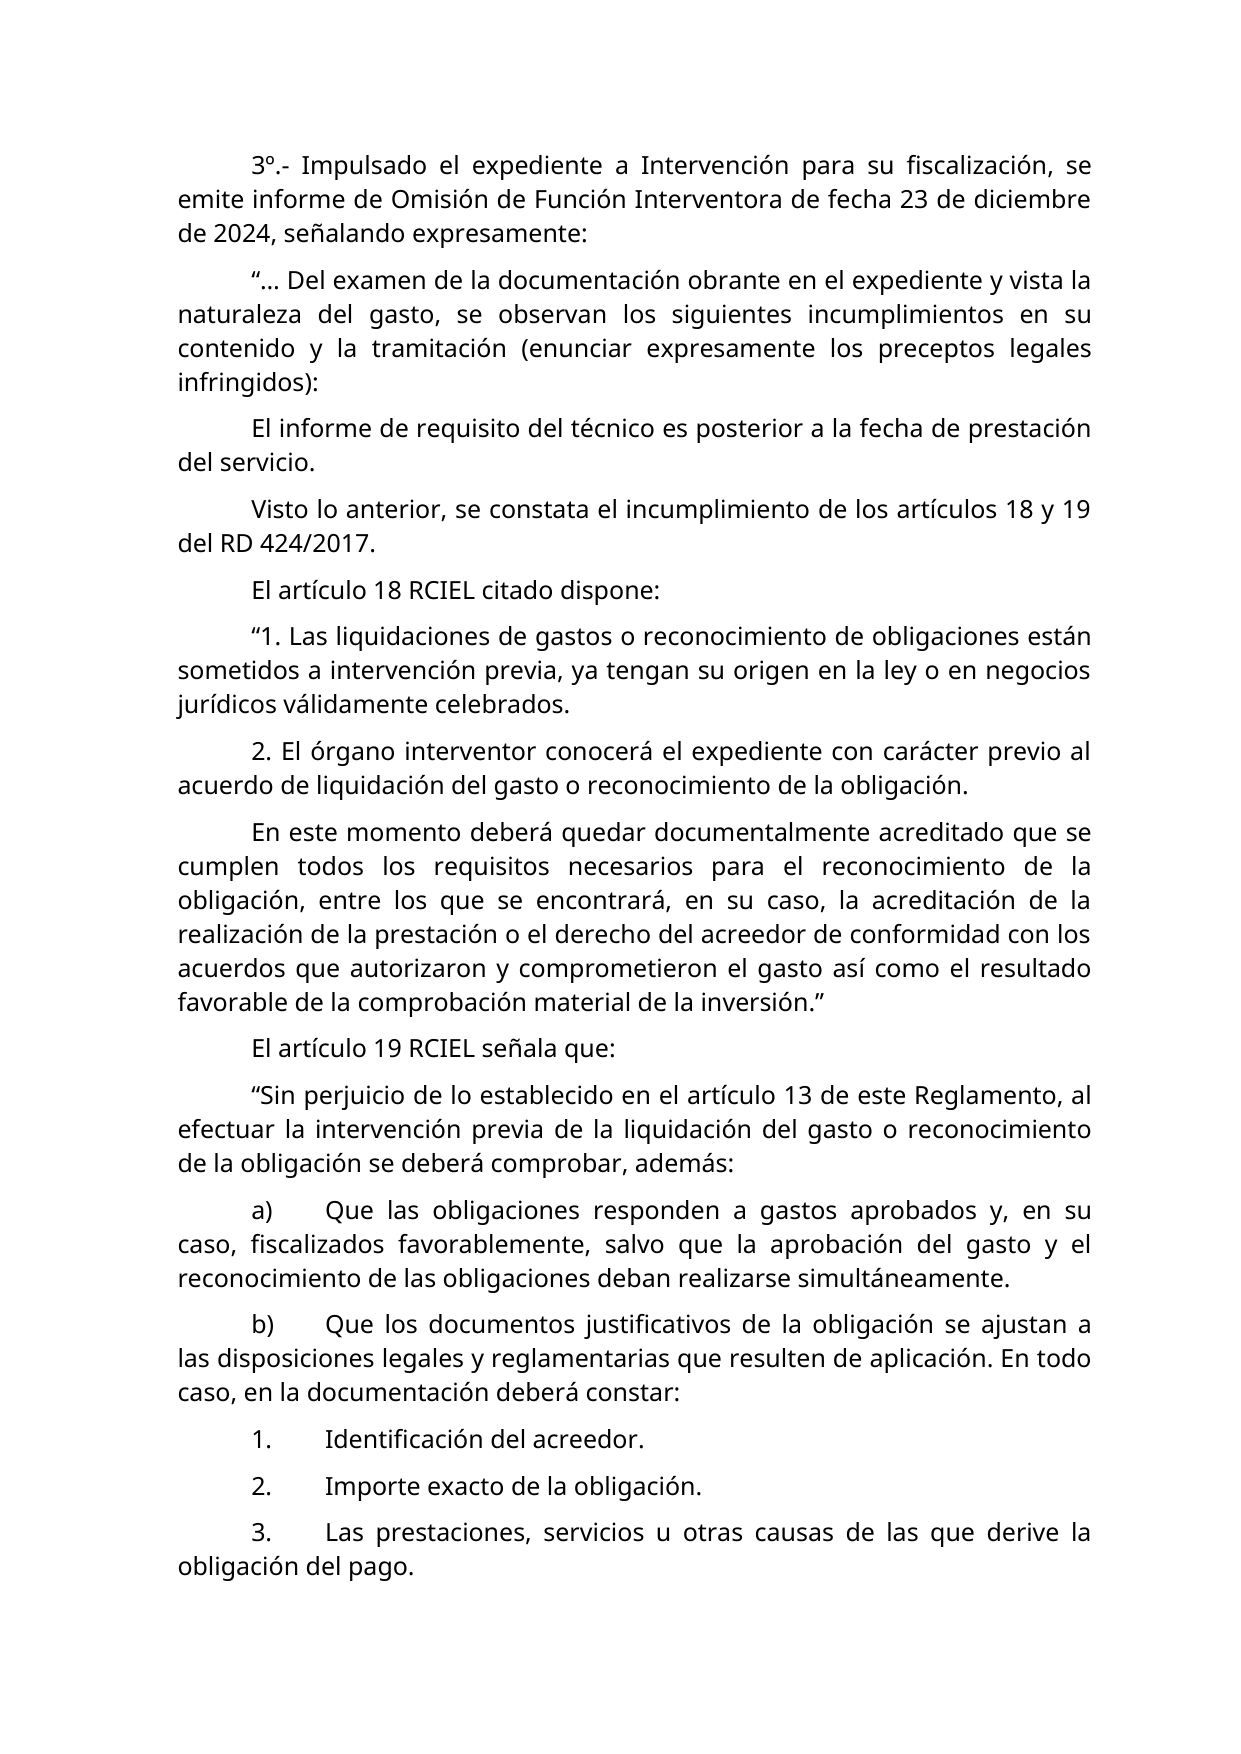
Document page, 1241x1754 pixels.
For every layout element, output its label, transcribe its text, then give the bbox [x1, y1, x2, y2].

text Visto lo anterior, se constata el incumplimiento de los artículos 18 y 19 del RD 424/2017. [177, 492, 1093, 560]
text El artículo 19 RCIEL señala que: [177, 1031, 1093, 1065]
text “Sin perjuicio de lo establecido en el artículo 13 de este Reglamento, al efectuar la intervención previa de la liquidación del gasto o reconocimiento de la obligación se deberá comprobar, además: [177, 1078, 1093, 1180]
text “… Del examen de la documentación obrante en el expediente y vista la naturaleza del gasto, se observan los siguientes incumplimientos en su contenido y la tramitación (enunciar expresamente los preceptos legales infringidos): [177, 262, 1093, 398]
text 3. Las prestaciones, servicios u otras causas de las que derive la obligación del pago. [177, 1515, 1093, 1583]
text En este momento deberá quedar documentalmente acreditado que se cumplen todos los requisitos necesarios para el reconocimiento de la obligación, entre los que se encontrará, en su caso, la acreditación de la realización de la prestación o el derecho del acreedor de conformidad con los acuerdos que autorizaron y comprometieron el gasto así como el resultado favorable de la comprobación material de la inversión.” [177, 814, 1093, 1018]
text a) Que las obligaciones responden a gastos aprobados y, en su caso, fiscalizados favorablemente, salvo que la aprobación del gasto y el reconocimiento de las obligaciones deban realizarse simultáneamente. [177, 1192, 1093, 1294]
text 2. El órgano interventor conocerá el expediente con carácter previo al acuerdo de liquidación del gasto o reconocimiento de la obligación. [177, 733, 1093, 802]
text 2. Importe exacto de la obligación. [177, 1468, 1093, 1502]
text “1. Las liquidaciones de gastos o reconocimiento de obligaciones están sometidos a intervención previa, ya tengan su origen en la ley o en negocios jurídicos válidamente celebrados. [177, 619, 1093, 721]
text El informe de requisito del técnico es posterior a la fecha de prestación del servicio. [177, 411, 1093, 479]
text b) Que los documentos justificativos de la obligación se ajustan a las disposiciones legales y reglamentarias que resulten de aplicación. En todo caso, en la documentación deberá constar: [177, 1307, 1093, 1409]
text El artículo 18 RCIEL citado dispone: [177, 572, 1093, 606]
text 3º.- Impulsado el expediente a Intervención para su fiscalización, se emite informe de Omisión de Función Interventora de fecha 23 de diciembre de 2024, señalando expresamente: [177, 148, 1093, 250]
text 1. Identificación del acreedor. [177, 1422, 1093, 1456]
